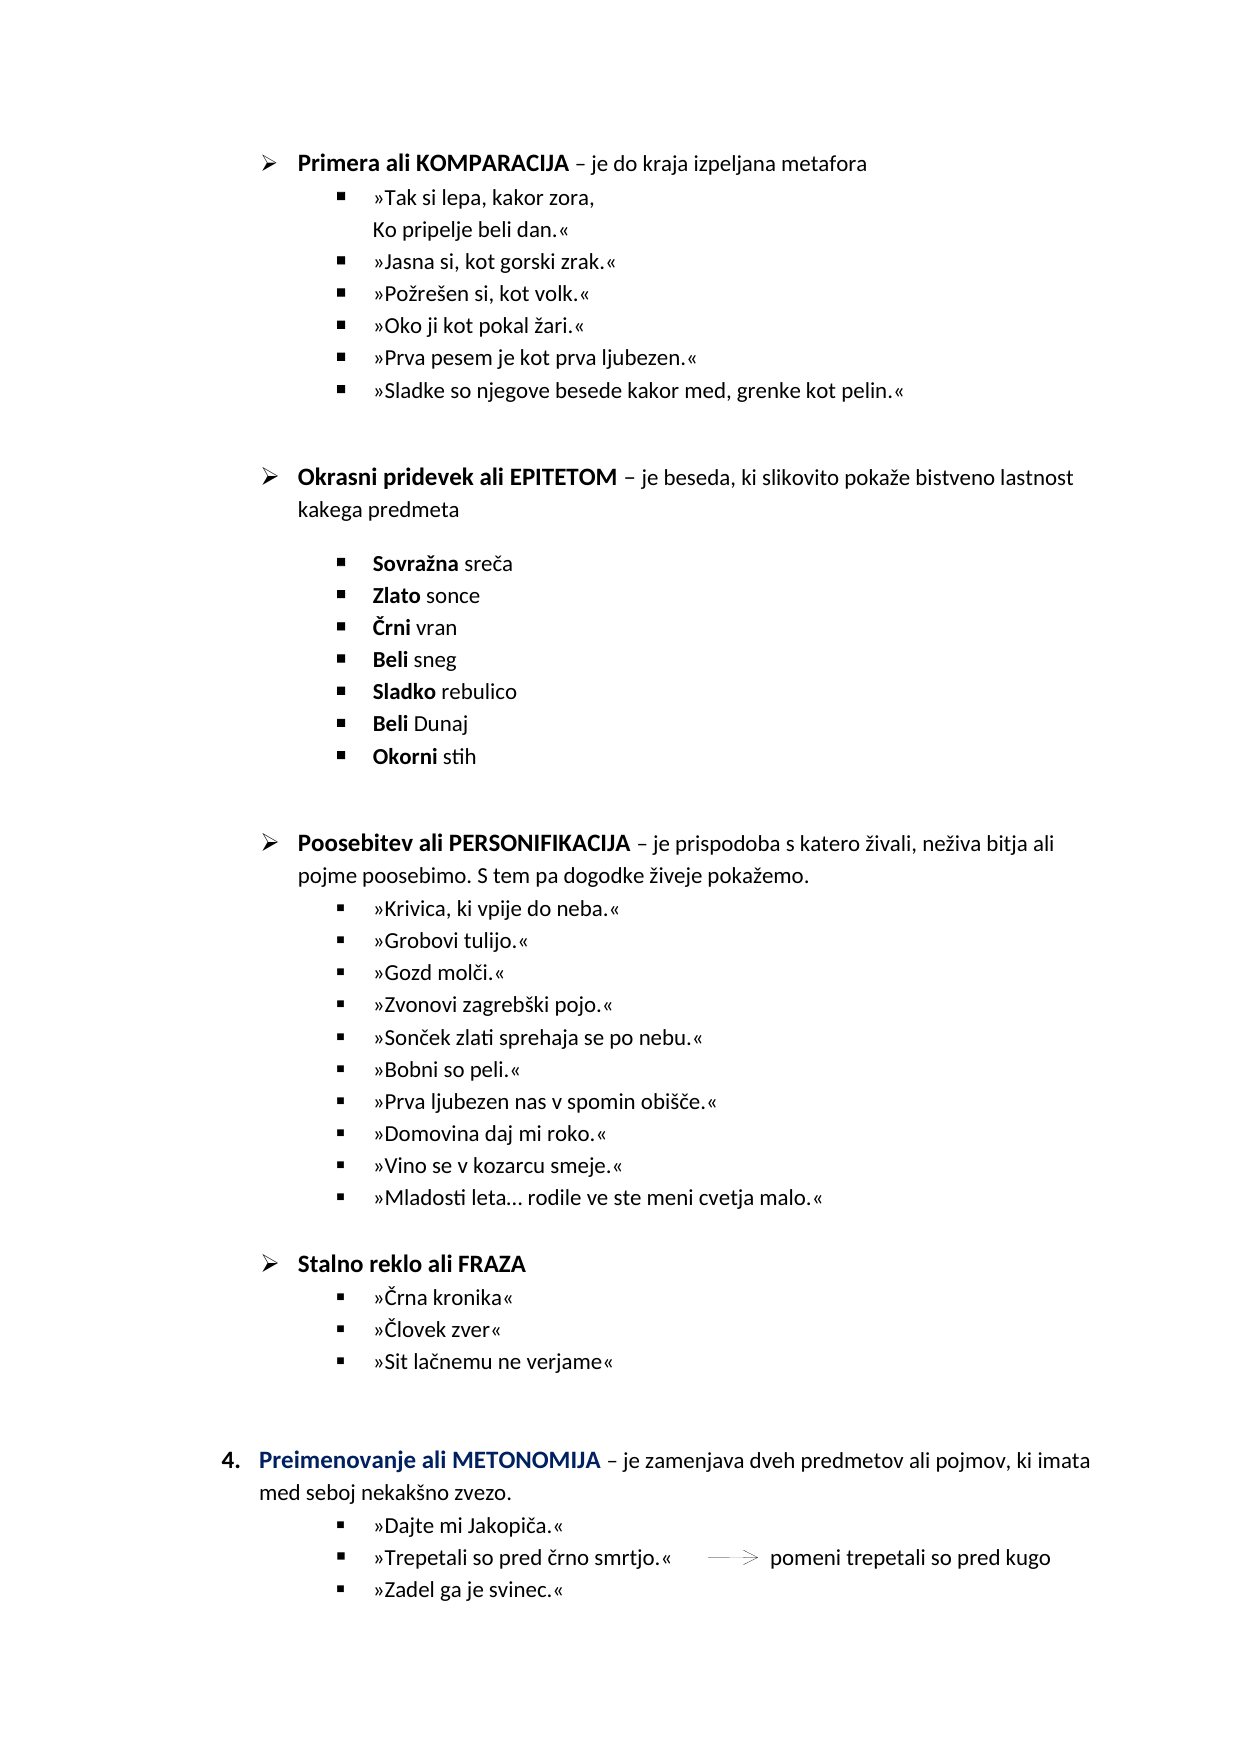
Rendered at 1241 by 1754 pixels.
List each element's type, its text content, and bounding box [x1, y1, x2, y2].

list Primera ali KOMPARACIJA – je do kraja izpeljana metafora [260, 148, 1093, 178]
list Okrasni pridevek ali EPITETOM – je beseda, ki slikovito pokaže bistveno lastnost kakega predmeta [260, 461, 1093, 524]
list Sovražna sreča [335, 549, 1093, 577]
list »Vino se v kozarcu smeje.« [335, 1151, 1093, 1179]
list »Trepetali so pred črno smrtjo.« pomeni trepetali so pred kugo [335, 1543, 1093, 1571]
list »Dajte mi Jakopiča.« [335, 1511, 1093, 1539]
list Ko pripelje beli dan.« [373, 215, 1093, 243]
list »Zvonovi zagrebški pojo.« [335, 990, 1093, 1018]
list »Mladosti leta… rodile ve ste meni cvetja malo.« [335, 1183, 1093, 1212]
list »Tak si lepa, kakor zora, [335, 183, 1093, 211]
list »Sladke so njegove besede kakor med, grenke kot pelin.« [335, 376, 1093, 404]
list Stalno reklo ali FRAZA [260, 1248, 1093, 1278]
list »Oko ji kot pokal žari.« [335, 311, 1093, 339]
list »Sonček zlati sprehaja se po nebu.« [335, 1023, 1093, 1051]
list Beli Dunaj [335, 709, 1093, 738]
list »Sit lačnemu ne verjame« [335, 1347, 1093, 1375]
list »Prva pesem je kot prva ljubezen.« [335, 343, 1093, 372]
list »Človek zver« [335, 1315, 1093, 1343]
list »Zadel ga je svinec.« [335, 1575, 1093, 1603]
list »Domovina daj mi roko.« [335, 1119, 1093, 1147]
list »Prva ljubezen nas v spomin obišče.« [335, 1087, 1093, 1115]
list »Bobni so peli.« [335, 1055, 1093, 1083]
list Zlato sonce [335, 581, 1093, 609]
list »Gozd molči.« [335, 958, 1093, 986]
list Črni vran [335, 613, 1093, 641]
list Beli sneg [335, 645, 1093, 673]
list »Grobovi tulijo.« [335, 926, 1093, 954]
list »Krivica, ki vpije do neba.« [335, 894, 1093, 922]
list Okorni stih [335, 742, 1093, 770]
list Preimenovanje ali METONOMIJA – je zamenjava dveh predmetov ali pojmov, ki imata med seboj nekakšno zvezo. [221, 1444, 1093, 1507]
list »Požrešen si, kot volk.« [335, 279, 1093, 307]
list Sladko rebulico [335, 677, 1093, 705]
list »Črna kronika« [335, 1283, 1093, 1311]
list Poosebitev ali PERSONIFIKACIJA – je prispodoba s katero živali, neživa bitja ali pojme poosebimo. S tem pa dogodke živeje pokažemo. [260, 827, 1093, 890]
list »Jasna si, kot gorski zrak.« [335, 247, 1093, 275]
